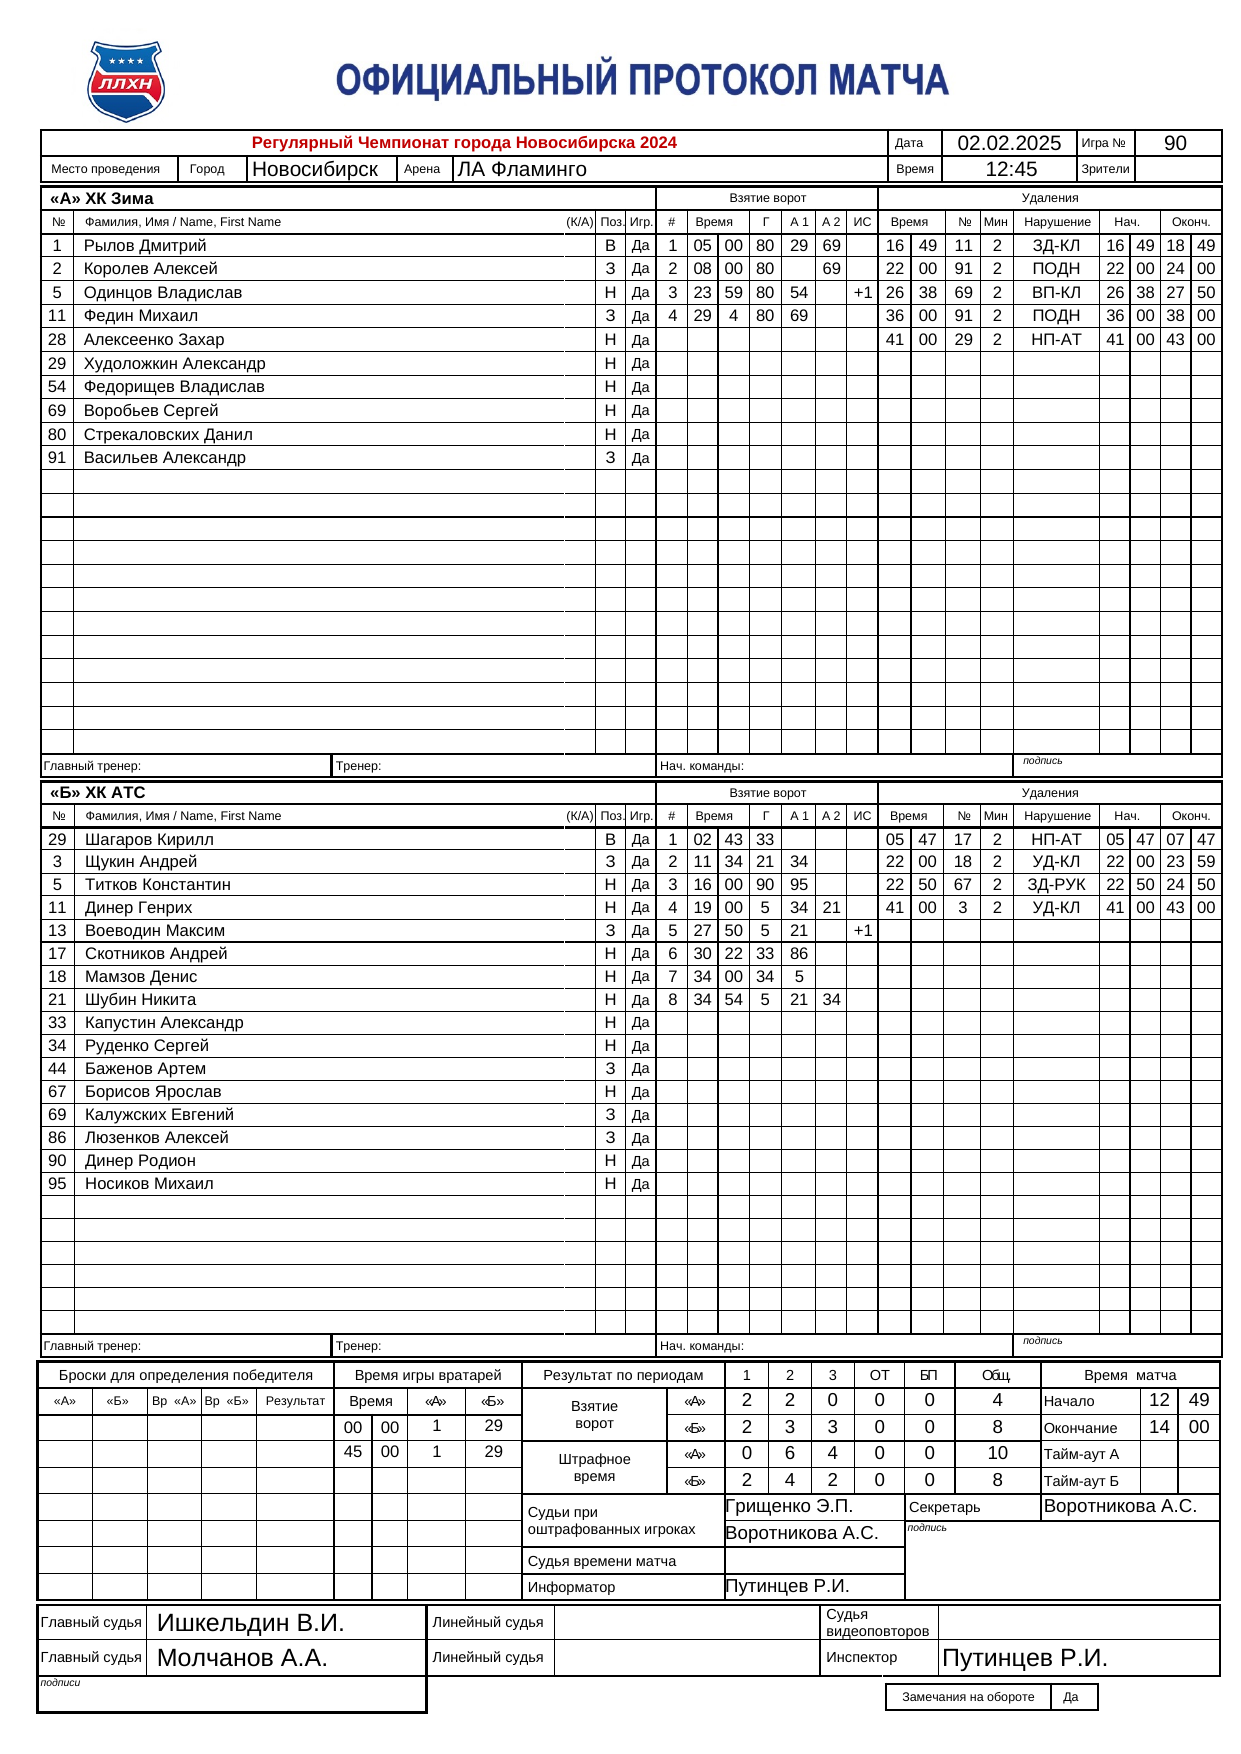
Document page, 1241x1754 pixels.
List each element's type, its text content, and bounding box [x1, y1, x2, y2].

table_cell [39, 1416, 92, 1440]
table_cell +1 [847, 281, 877, 303]
table_cell Главный судья [39, 1640, 146, 1675]
table_cell Борисов Ярослав [75, 1081, 564, 1103]
table_cell подпись [906, 1522, 1219, 1599]
table_cell [912, 1265, 943, 1287]
table_cell [74, 470, 564, 493]
table_cell [373, 1468, 407, 1493]
table_cell [1131, 1311, 1160, 1333]
table_header Да [1052, 1685, 1097, 1709]
table_cell 18 [1161, 235, 1190, 256]
table_cell [816, 707, 846, 729]
table_cell [719, 1012, 749, 1033]
table_cell [847, 896, 877, 918]
table_cell 16 [688, 874, 717, 895]
table_cell [719, 1150, 749, 1172]
table_header Общ. [956, 1363, 1040, 1387]
table_cell [847, 1219, 877, 1241]
table_cell [257, 1547, 333, 1573]
table_cell [816, 518, 846, 540]
table_cell ВП-КЛ [1014, 281, 1099, 303]
table_cell [42, 636, 73, 658]
table_cell [847, 730, 877, 753]
table_cell [750, 328, 781, 351]
table_cell 26 [1100, 281, 1129, 303]
table_cell [946, 636, 980, 658]
table_cell [816, 1196, 846, 1218]
table_cell Линейный судья [428, 1640, 554, 1675]
table_cell [782, 612, 815, 634]
table_cell [981, 1196, 1013, 1218]
table_cell Г [750, 211, 781, 233]
table_cell [879, 494, 910, 516]
table_cell [847, 494, 877, 516]
table_cell [1192, 1219, 1221, 1241]
table_cell Н [596, 423, 625, 445]
table_cell [1161, 943, 1190, 964]
table_cell Арена [398, 157, 452, 181]
table_cell [750, 470, 781, 493]
table_cell [42, 1196, 74, 1218]
table_cell 5 [750, 989, 781, 1011]
table_cell [1192, 707, 1221, 729]
table_cell [750, 1242, 781, 1264]
table_cell [596, 1242, 625, 1264]
table_cell 00 [719, 896, 749, 918]
table_cell 34 [782, 850, 815, 872]
table_cell 7 [657, 966, 687, 987]
table_cell [981, 399, 1013, 422]
table_cell [750, 1104, 781, 1126]
table_cell [1131, 565, 1160, 587]
table_cell [847, 235, 877, 256]
table_cell [565, 896, 595, 918]
table_cell [1192, 376, 1221, 398]
table_cell [750, 1288, 781, 1310]
table_cell [782, 494, 815, 516]
table_cell 50 [1192, 281, 1221, 303]
table_cell [879, 1288, 910, 1310]
table_cell Шубин Никита [75, 989, 564, 1011]
table_cell [719, 1127, 749, 1149]
table_cell [657, 494, 687, 516]
table_cell 29 [946, 328, 980, 351]
table_cell [816, 1265, 846, 1287]
table_cell [565, 683, 595, 706]
table_cell [782, 399, 815, 422]
table_cell Да [626, 281, 655, 303]
table_cell [847, 1035, 877, 1057]
table_cell [847, 446, 877, 469]
table_cell [688, 399, 717, 422]
table_cell Н [596, 281, 625, 303]
table_header 1 [726, 1363, 768, 1387]
table_cell [1014, 1127, 1099, 1149]
table_cell [565, 659, 595, 682]
table_cell Да [626, 423, 655, 445]
table_cell [879, 376, 910, 398]
table_cell [944, 989, 980, 1011]
table_cell 11 [946, 235, 980, 256]
table_cell 95 [782, 874, 815, 895]
table_cell [408, 1574, 465, 1599]
table_cell З [596, 1058, 625, 1079]
table_cell [1161, 989, 1190, 1011]
table_cell [1192, 943, 1221, 964]
table_cell 80 [750, 257, 781, 280]
table_cell Воротникова А.С. [1042, 1495, 1219, 1520]
table_cell [782, 1265, 815, 1287]
table_cell 54 [42, 376, 73, 398]
table_cell [657, 1058, 687, 1079]
table_cell [1192, 1265, 1221, 1287]
table_cell [944, 1196, 980, 1218]
table_cell [1100, 1265, 1129, 1287]
table_cell 43 [719, 829, 749, 849]
table_cell [981, 423, 1013, 445]
table_cell [847, 1127, 877, 1149]
table_cell [596, 470, 625, 493]
table_cell [750, 1173, 781, 1195]
table_cell Да [626, 943, 655, 964]
table_cell 47 [912, 829, 943, 849]
table_cell [816, 1288, 846, 1310]
table_cell 54 [719, 989, 749, 1011]
table_cell [912, 1150, 943, 1172]
table_cell [335, 1521, 371, 1546]
table_cell [1014, 636, 1099, 658]
table_cell [981, 1104, 1013, 1126]
table_cell [816, 636, 846, 658]
table_cell [657, 1173, 687, 1195]
table_cell [750, 423, 781, 445]
table_cell [1100, 989, 1129, 1011]
table_cell [565, 1265, 595, 1287]
table_cell 69 [42, 399, 73, 422]
table_cell [946, 446, 980, 469]
table_cell [39, 1547, 92, 1573]
table_cell [981, 1150, 1013, 1172]
table_cell [596, 494, 625, 516]
table_cell 00 [373, 1441, 407, 1467]
table_cell 50 [1192, 874, 1221, 895]
table_cell [981, 636, 1013, 658]
table_cell 21 [782, 920, 815, 941]
table_cell 49 [1179, 1389, 1219, 1413]
table_cell «А» [39, 1389, 92, 1413]
table_cell ПОДН [1014, 305, 1099, 327]
table_cell [1161, 1127, 1190, 1149]
table_cell 00 [1131, 305, 1160, 327]
table_cell [981, 989, 1013, 1011]
table_cell [847, 1173, 877, 1195]
table_cell 4 [956, 1389, 1040, 1413]
table_cell [912, 1035, 943, 1057]
table_cell 18 [42, 966, 74, 987]
table_cell [879, 943, 910, 964]
table_cell [335, 1574, 371, 1599]
table_cell 69 [816, 257, 846, 280]
table_cell 2 [981, 328, 1013, 351]
table_cell [879, 1196, 910, 1218]
table_header Регулярный Чемпионат города Новосибирска 2024 [42, 131, 887, 155]
table_cell [1131, 423, 1160, 445]
table_cell «Б» [668, 1415, 724, 1440]
table_cell Динер Генрих [75, 896, 564, 918]
table_cell [912, 1173, 943, 1195]
table_cell [1192, 659, 1221, 682]
table_cell Одинцов Владислав [74, 281, 564, 303]
table_cell 00 [373, 1416, 407, 1440]
table_cell 2 [981, 305, 1013, 327]
table_cell [688, 1081, 717, 1103]
table_cell Да [626, 1058, 655, 1079]
table_cell [946, 541, 980, 564]
table_cell [596, 1288, 625, 1310]
table_cell [688, 423, 717, 445]
table_cell [719, 328, 749, 351]
table_cell 8 [956, 1415, 1040, 1440]
table_cell [1100, 730, 1129, 753]
table_cell [944, 1150, 980, 1172]
table_cell 34 [42, 1035, 74, 1057]
table_cell [1014, 446, 1099, 469]
table_cell [626, 659, 655, 682]
table_cell [981, 920, 1013, 941]
table_cell [879, 352, 910, 374]
table_cell [719, 1081, 749, 1103]
table_cell Путинцев Р.И. [939, 1640, 1219, 1675]
table_cell 5 [42, 281, 73, 303]
table_cell [981, 1035, 1013, 1057]
table_cell [93, 1547, 147, 1573]
table_cell 00 [1192, 896, 1221, 918]
table_cell [847, 565, 877, 587]
table_cell Молчанов А.А. [147, 1640, 425, 1675]
table_cell 59 [1192, 850, 1221, 872]
table_cell 3 [42, 850, 74, 872]
table_cell 29 [466, 1441, 521, 1467]
table_cell [782, 1242, 815, 1264]
table_cell [596, 1196, 625, 1218]
table_cell 23 [688, 281, 717, 303]
table_cell [74, 565, 564, 587]
table_cell [565, 1012, 595, 1033]
table_cell [657, 659, 687, 682]
table_cell «А» [668, 1389, 724, 1413]
table_cell [1100, 1012, 1129, 1033]
table_cell [466, 1521, 521, 1546]
table_cell [879, 920, 910, 941]
table_cell [596, 565, 625, 587]
table_cell [42, 470, 73, 493]
table_cell [816, 1127, 846, 1149]
table_cell [912, 1127, 943, 1149]
table_cell [688, 1127, 717, 1149]
table_cell НП-АТ [1014, 328, 1099, 351]
table_cell [555, 1606, 819, 1639]
table_cell [1014, 1265, 1099, 1287]
table_cell (К/А) [565, 805, 595, 826]
table_cell [42, 541, 73, 564]
table_cell [1014, 399, 1099, 422]
table_cell [565, 352, 595, 374]
table_cell [912, 683, 945, 706]
table_cell Да [626, 328, 655, 351]
table_cell [1131, 1127, 1160, 1149]
table_cell [1014, 1196, 1099, 1218]
table_cell [847, 683, 877, 706]
table_cell [1141, 1468, 1177, 1493]
table_cell [912, 1242, 943, 1264]
table_cell 3 [812, 1415, 854, 1440]
table_cell [879, 966, 910, 987]
table_cell [816, 874, 846, 895]
table_cell [981, 541, 1013, 564]
table_cell [847, 376, 877, 398]
table_cell [335, 1494, 371, 1520]
table_cell [750, 518, 781, 540]
table_cell Капустин Александр [75, 1012, 564, 1033]
table_cell [879, 423, 910, 445]
table_cell Грищенко Э.П. [726, 1495, 904, 1520]
table_cell [1014, 376, 1099, 398]
table_cell В [596, 829, 625, 849]
table_header Броски для определения победителя [39, 1363, 333, 1387]
table_cell [565, 1196, 595, 1218]
table_cell 3 [769, 1415, 811, 1440]
table_cell [847, 1265, 877, 1287]
table_cell Титков Константин [75, 874, 564, 895]
table_cell [719, 1288, 749, 1310]
table_cell Да [626, 896, 655, 918]
table_cell 1 [408, 1416, 465, 1440]
table_cell [1161, 1104, 1190, 1126]
table_cell [335, 1468, 371, 1493]
table_cell [42, 565, 73, 587]
table_cell 5 [750, 896, 781, 918]
table_cell [42, 1242, 74, 1264]
table_cell 12 [1141, 1389, 1177, 1413]
table_cell [912, 588, 945, 611]
table_cell 80 [42, 423, 73, 445]
table_cell [1141, 1441, 1177, 1467]
table_cell Васильев Александр [74, 446, 564, 469]
table_cell [912, 989, 943, 1011]
table_cell Да [626, 874, 655, 895]
table_cell [373, 1547, 407, 1573]
table_cell [1131, 1035, 1160, 1057]
table_cell [1161, 1265, 1190, 1287]
table_cell [202, 1494, 256, 1520]
table_cell [1014, 966, 1099, 987]
table_cell 41 [879, 896, 910, 918]
table_cell [74, 494, 564, 516]
table_cell [202, 1416, 256, 1440]
table_cell [719, 565, 749, 587]
table_cell [42, 588, 73, 611]
table_cell [565, 1081, 595, 1103]
table_cell [626, 1242, 655, 1264]
table_cell [847, 1012, 877, 1033]
table_cell [981, 966, 1013, 987]
table_cell Путинцев Р.И. [726, 1575, 904, 1599]
table_cell 6 [657, 943, 687, 964]
table_cell [750, 352, 781, 374]
table_cell [1161, 730, 1190, 753]
table_cell [981, 659, 1013, 682]
table_cell «Б» [93, 1389, 147, 1413]
table_cell [879, 1311, 910, 1333]
table_cell Вр «А» [148, 1389, 201, 1413]
table_header Замечания на обороте [887, 1685, 1050, 1709]
table_cell [1131, 446, 1160, 469]
table_cell [1100, 541, 1129, 564]
table_cell [847, 966, 877, 987]
table_cell [981, 1219, 1013, 1241]
table_cell [847, 1311, 877, 1333]
table_cell [688, 1104, 717, 1126]
table_cell 45 [335, 1441, 371, 1467]
table_cell [981, 565, 1013, 587]
table_cell [657, 1288, 687, 1310]
table_cell [912, 423, 945, 445]
table_cell [1192, 588, 1221, 611]
table_cell [912, 966, 943, 987]
table_cell [1161, 707, 1190, 729]
table_cell [944, 1288, 980, 1310]
table_cell 00 [1131, 850, 1160, 872]
table_cell [1100, 1058, 1129, 1079]
table_cell [750, 636, 781, 658]
table_cell [688, 1035, 717, 1057]
table_cell Мин [981, 211, 1013, 233]
table_cell [1161, 446, 1190, 469]
table_cell [202, 1468, 256, 1493]
table_cell [719, 446, 749, 469]
table_cell [596, 730, 625, 753]
table_cell [688, 446, 717, 469]
table_cell [1014, 541, 1099, 564]
table_cell 80 [750, 235, 781, 256]
table_cell 41 [879, 328, 910, 351]
table_cell [1161, 470, 1190, 493]
table_cell Федин Михаил [74, 305, 564, 327]
table_cell Новосибирск [248, 157, 396, 181]
table_cell [944, 1173, 980, 1195]
table_cell [1100, 1311, 1129, 1333]
table_cell [596, 1311, 625, 1333]
table_cell [981, 730, 1013, 753]
table_cell [847, 423, 877, 445]
table_cell Да [626, 1081, 655, 1103]
table_cell [782, 707, 815, 729]
table_cell [1131, 588, 1160, 611]
table_cell [596, 588, 625, 611]
table_cell [782, 636, 815, 658]
table_cell [565, 989, 595, 1011]
table_cell [1161, 1311, 1190, 1333]
table_cell [39, 1574, 92, 1599]
table_cell 00 [912, 896, 943, 918]
table_cell [74, 518, 564, 540]
table_cell [657, 1265, 687, 1287]
table_cell Н [596, 1012, 625, 1033]
table_cell [626, 494, 655, 516]
table_cell [1100, 612, 1129, 634]
table_cell [565, 1219, 595, 1241]
table_cell [816, 966, 846, 987]
table_cell 00 [912, 257, 945, 280]
table_cell [981, 588, 1013, 611]
table_cell [1014, 1219, 1099, 1241]
table_cell [719, 588, 749, 611]
table_cell [657, 683, 687, 706]
table_cell 00 [1192, 328, 1221, 351]
table_cell [912, 565, 945, 587]
table_cell [847, 1288, 877, 1310]
table_cell [373, 1521, 407, 1546]
table_cell [688, 352, 717, 374]
table_cell [719, 376, 749, 398]
table_cell [1161, 1242, 1190, 1264]
table_cell [688, 1219, 717, 1241]
table_cell [847, 541, 877, 564]
table_cell [42, 1288, 74, 1310]
table_cell [879, 1219, 910, 1241]
table_cell [816, 494, 846, 516]
table_cell [847, 1150, 877, 1172]
table_cell [1161, 1173, 1190, 1195]
table_cell [688, 376, 717, 398]
table_cell [335, 1547, 371, 1573]
table_cell [912, 920, 943, 941]
table_cell [981, 1265, 1013, 1287]
table_cell [565, 281, 595, 303]
table_cell 0 [855, 1442, 904, 1467]
table_cell [1014, 1058, 1099, 1079]
table_cell [912, 1311, 943, 1333]
table_cell Время [889, 157, 941, 181]
table_cell [782, 1104, 815, 1126]
table_cell 2 [981, 874, 1013, 895]
table_cell [688, 730, 717, 753]
table_cell [657, 376, 687, 398]
table_cell [912, 1012, 943, 1033]
table_cell 22 [879, 874, 910, 895]
table_cell 29 [782, 235, 815, 256]
table_cell [1161, 659, 1190, 682]
table_cell 6 [769, 1442, 811, 1467]
table_cell [74, 707, 564, 729]
table_cell [1161, 1058, 1190, 1079]
table_header Результат по периодам [523, 1363, 724, 1387]
table_cell Время [688, 805, 749, 826]
table_cell [565, 1311, 595, 1333]
table_cell 33 [750, 829, 781, 849]
table_cell 05 [879, 829, 910, 849]
table_header 02.02.2025 [943, 131, 1076, 155]
table_cell [42, 683, 73, 706]
table_cell [1161, 541, 1190, 564]
table_cell А 1 [782, 211, 815, 233]
table_cell 08 [688, 257, 717, 280]
table_cell [912, 446, 945, 469]
table_cell [74, 636, 564, 658]
table_cell [816, 446, 846, 469]
table_cell [816, 1311, 846, 1333]
table_cell Взятие ворот [523, 1389, 666, 1440]
table_cell З [596, 305, 625, 327]
table_cell [1100, 1288, 1129, 1310]
table_cell [879, 588, 910, 611]
table_cell 49 [1131, 235, 1160, 256]
table_cell [565, 636, 595, 658]
table_cell Фамилия, Имя / Name, First Name [75, 805, 565, 826]
table_cell [1100, 518, 1129, 540]
table_cell [944, 1104, 980, 1126]
table_cell [1179, 1468, 1219, 1493]
table_cell [1131, 1081, 1160, 1103]
table_cell Судья видеоповторов [821, 1606, 938, 1639]
table_cell Н [596, 328, 625, 351]
table_cell [1161, 683, 1190, 706]
table_cell 0 [905, 1442, 954, 1467]
table_cell [1192, 1150, 1221, 1172]
table_cell 1 [408, 1441, 465, 1467]
table_cell [75, 1242, 564, 1264]
table_cell [719, 423, 749, 445]
table_cell 5 [657, 920, 687, 941]
table_cell [719, 1196, 749, 1218]
table_cell [408, 1547, 465, 1573]
table_cell [1014, 565, 1099, 587]
table_cell [688, 1012, 717, 1033]
table_cell [1161, 494, 1190, 516]
table_cell [847, 588, 877, 611]
table_cell 49 [1192, 235, 1221, 256]
table_cell 5 [782, 966, 815, 987]
table_cell [816, 730, 846, 753]
table_cell [946, 494, 980, 516]
table_cell [782, 1058, 815, 1079]
table_cell [74, 683, 564, 706]
table_cell [912, 352, 945, 374]
table_cell [596, 636, 625, 658]
table_cell 29 [688, 305, 717, 327]
table_cell [782, 1081, 815, 1103]
table_cell [42, 659, 73, 682]
table_cell [816, 1173, 846, 1195]
table_cell [1014, 683, 1099, 706]
table_cell [257, 1574, 333, 1599]
table_header 3 [812, 1363, 854, 1387]
table_cell 00 [719, 257, 749, 280]
table_cell [148, 1547, 201, 1573]
table_cell [816, 352, 846, 374]
table_cell [912, 1219, 943, 1241]
table_cell [1161, 1081, 1190, 1103]
table_cell 2 [981, 235, 1013, 256]
table_cell [816, 1081, 846, 1103]
table_cell [1014, 352, 1099, 374]
table_cell [847, 352, 877, 374]
table_cell [1131, 518, 1160, 540]
table_cell Скотников Андрей [75, 943, 564, 964]
table_cell Стрекаловских Данил [74, 423, 564, 445]
table_cell [626, 541, 655, 564]
table_cell 80 [750, 281, 781, 303]
table_cell Мин [981, 805, 1013, 826]
table_cell [719, 730, 749, 753]
table_cell [847, 1104, 877, 1126]
table_cell Шагаров Кирилл [75, 829, 564, 849]
table_cell [939, 1606, 1219, 1639]
table_cell [688, 1173, 717, 1195]
table_cell 50 [1131, 874, 1160, 895]
table_cell [912, 1058, 943, 1079]
table_cell [816, 612, 846, 634]
table_cell [1192, 1012, 1221, 1033]
table_cell [1192, 494, 1221, 516]
table_cell ИС [847, 211, 877, 233]
table_cell [565, 920, 595, 941]
table_cell [1100, 683, 1129, 706]
table_cell Носиков Михаил [75, 1173, 564, 1195]
table_cell [719, 659, 749, 682]
table_cell 69 [946, 281, 980, 303]
table_cell [782, 446, 815, 469]
table_cell [719, 352, 749, 374]
table_cell [782, 829, 815, 849]
table_cell [466, 1574, 521, 1599]
table_cell [1014, 1012, 1099, 1033]
table_cell [1131, 636, 1160, 658]
table_cell [688, 707, 717, 729]
table_cell [74, 659, 564, 682]
table_cell Да [626, 1012, 655, 1033]
table_cell [74, 588, 564, 611]
table_cell [816, 328, 846, 351]
table_cell [93, 1441, 147, 1467]
table_cell [879, 541, 910, 564]
table_cell 33 [750, 943, 781, 964]
table_cell [944, 1311, 980, 1333]
table_cell [596, 541, 625, 564]
table_cell [565, 328, 595, 351]
table_cell [657, 1196, 687, 1218]
table_cell «Б» [668, 1468, 724, 1493]
table_cell [1192, 1127, 1221, 1149]
table_cell [750, 1012, 781, 1033]
table_cell [750, 707, 781, 729]
table_cell [981, 1311, 1013, 1333]
table_cell [981, 1058, 1013, 1079]
table_cell [1131, 470, 1160, 493]
table_cell 11 [42, 305, 73, 327]
table_cell [946, 399, 980, 422]
table_cell [750, 1196, 781, 1218]
table_cell [847, 470, 877, 493]
table_cell [688, 612, 717, 634]
table_cell [1014, 518, 1099, 540]
table_cell [847, 1081, 877, 1103]
table_header «А» ХК Зима [42, 188, 655, 209]
table_cell [912, 1288, 943, 1310]
table_cell 27 [1161, 281, 1190, 303]
table_cell Секретарь [906, 1495, 1040, 1520]
table_cell [912, 470, 945, 493]
table_cell [626, 730, 655, 753]
table_cell Да [626, 399, 655, 422]
table_cell [879, 1104, 910, 1126]
table_cell [466, 1468, 521, 1493]
table_cell [816, 683, 846, 706]
table_cell [816, 1104, 846, 1126]
table_cell [657, 541, 687, 564]
table_cell [782, 376, 815, 398]
table_cell Да [626, 1035, 655, 1057]
table_cell [944, 1012, 980, 1033]
table_cell [879, 1035, 910, 1057]
table_cell [847, 989, 877, 1011]
table_cell [1131, 659, 1160, 682]
table_cell [565, 1127, 595, 1149]
table_cell 90 [42, 1150, 74, 1172]
table_cell [657, 1104, 687, 1126]
table_cell [373, 1494, 407, 1520]
table_cell [816, 470, 846, 493]
table_cell [74, 612, 564, 634]
table_cell 00 [912, 328, 945, 351]
table_cell [555, 1640, 819, 1675]
table_cell [408, 1468, 465, 1493]
table_cell [1131, 1265, 1160, 1287]
table_header ОТ [855, 1363, 904, 1387]
table_cell 13 [42, 920, 74, 941]
table_cell [1192, 1035, 1221, 1057]
table_cell [750, 730, 781, 753]
table_cell [1179, 1441, 1219, 1467]
table_cell 00 [719, 235, 749, 256]
table_cell [1014, 1104, 1099, 1126]
table_cell [1161, 423, 1190, 445]
table_cell [750, 1219, 781, 1241]
table_cell [565, 470, 595, 493]
table_header Удаления [879, 188, 1221, 209]
table_cell [1161, 518, 1190, 540]
table_cell [816, 829, 846, 849]
table_cell 0 [855, 1389, 904, 1413]
table_cell [1014, 494, 1099, 516]
table_cell [75, 1196, 564, 1218]
table_cell 16 [879, 235, 910, 256]
table_header Время матча [1042, 1363, 1219, 1387]
table_cell 41 [1100, 328, 1129, 351]
table_cell [565, 829, 595, 849]
table_cell [1099, 1682, 1220, 1711]
table_cell [782, 257, 815, 280]
table_cell [782, 565, 815, 587]
table_cell [912, 399, 945, 422]
table_cell 47 [1131, 829, 1160, 849]
table_cell [816, 1219, 846, 1241]
table_cell 0 [855, 1468, 904, 1493]
table_cell [626, 636, 655, 658]
table_cell Да [626, 989, 655, 1011]
table_cell 05 [688, 235, 717, 256]
table_cell [42, 730, 73, 753]
table_cell 34 [782, 896, 815, 918]
table_cell [912, 659, 945, 682]
table_cell [565, 1173, 595, 1195]
table_cell 8 [956, 1468, 1040, 1493]
table_cell Да [626, 1173, 655, 1195]
table_cell [657, 470, 687, 493]
table_cell 1 [657, 829, 687, 849]
table_cell [1192, 399, 1221, 422]
table_cell [750, 1081, 781, 1103]
table_cell Нач. [1100, 211, 1160, 233]
table_cell [816, 1058, 846, 1079]
table_cell [1131, 376, 1160, 398]
table_cell [879, 636, 910, 658]
table_cell [981, 470, 1013, 493]
table_cell [883, 1677, 1220, 1681]
table_cell [879, 1265, 910, 1287]
table_cell 07 [1161, 829, 1190, 849]
table_cell 00 [1179, 1415, 1219, 1440]
table_cell [75, 1219, 564, 1241]
table_cell [373, 1574, 407, 1599]
table_cell [981, 518, 1013, 540]
table_cell [1014, 1035, 1099, 1057]
table_cell [981, 1242, 1013, 1264]
table_cell [782, 1150, 815, 1172]
table_cell 2 [726, 1415, 768, 1440]
table_cell [565, 1288, 595, 1310]
table_cell 2 [981, 281, 1013, 303]
table_cell [719, 470, 749, 493]
table_cell [596, 659, 625, 682]
table_cell 0 [905, 1415, 954, 1440]
table_cell 4 [769, 1468, 811, 1493]
table_header Взятие ворот [657, 188, 877, 209]
table_cell Инспектор [821, 1640, 938, 1675]
table_cell [1161, 920, 1190, 941]
table_cell [657, 446, 687, 469]
table_cell [816, 423, 846, 445]
table_cell [688, 1242, 717, 1264]
table_cell Н [596, 896, 625, 918]
table_cell [1161, 376, 1190, 398]
table_cell 21 [750, 850, 781, 872]
table_cell [750, 1150, 781, 1172]
table_cell 34 [816, 989, 846, 1011]
table_cell Алексеенко Захар [74, 328, 564, 351]
table_cell [657, 730, 687, 753]
table_cell Нарушение [1014, 211, 1099, 233]
table_cell 21 [816, 896, 846, 918]
table_cell [1161, 352, 1190, 374]
table_cell [719, 1311, 749, 1333]
table_cell [912, 1104, 943, 1126]
table_cell [1131, 399, 1160, 422]
table_cell [981, 1012, 1013, 1033]
table_cell Н [596, 1081, 625, 1103]
table_cell [946, 470, 980, 493]
table_cell З [596, 850, 625, 872]
table_cell 29 [466, 1416, 521, 1440]
table_cell [1014, 470, 1099, 493]
table_cell 22 [1100, 850, 1129, 872]
table_cell Время [879, 805, 943, 826]
table_cell [981, 683, 1013, 706]
table_cell [847, 328, 877, 351]
table_cell Да [626, 829, 655, 849]
table_cell [782, 1127, 815, 1149]
table_header «Б» ХК АТС [42, 783, 655, 803]
table_cell (К/А) [565, 211, 595, 233]
table_cell [657, 328, 687, 351]
table_cell [1161, 565, 1190, 587]
table_cell [1192, 1196, 1221, 1218]
table_cell 95 [42, 1173, 74, 1195]
table_cell 28 [42, 328, 73, 351]
table_cell [981, 376, 1013, 398]
table_cell 36 [1100, 305, 1129, 327]
table_cell [626, 1219, 655, 1241]
table_cell 21 [42, 989, 74, 1011]
table_cell [816, 850, 846, 872]
table_cell 00 [335, 1416, 371, 1440]
table_cell 22 [879, 257, 910, 280]
table_cell [879, 1081, 910, 1103]
table_cell [719, 518, 749, 540]
table_cell [750, 1035, 781, 1057]
table_cell 22 [719, 943, 749, 964]
table_cell [657, 707, 687, 729]
table_cell [719, 399, 749, 422]
table_cell Тайм-аут Б [1042, 1468, 1140, 1493]
table_cell [93, 1494, 147, 1520]
table_cell [1100, 1127, 1129, 1149]
table_cell Время [879, 211, 945, 233]
table_cell 34 [750, 966, 781, 987]
table_cell Худоложкин Александр [74, 352, 564, 374]
table_cell [750, 376, 781, 398]
table_cell 24 [1161, 257, 1190, 280]
table_cell [1100, 470, 1129, 493]
table_cell 67 [42, 1081, 74, 1103]
table_cell [944, 920, 980, 941]
table_cell [879, 565, 910, 587]
table_cell [1131, 683, 1160, 706]
table_cell [750, 565, 781, 587]
table_cell Штрафное время [523, 1442, 666, 1493]
table_cell 22 [879, 850, 910, 872]
table_cell 14 [1141, 1415, 1177, 1440]
table_cell [1131, 989, 1160, 1011]
table_cell [657, 1012, 687, 1033]
table_cell [1014, 423, 1099, 445]
table_cell 5 [750, 920, 781, 941]
table_cell [782, 1173, 815, 1195]
table_cell [596, 707, 625, 729]
table_cell [847, 636, 877, 658]
table_cell Судья времени матча [523, 1548, 724, 1573]
table_cell [946, 352, 980, 374]
table_cell [1161, 612, 1190, 634]
table_cell [847, 257, 877, 280]
table_cell 34 [688, 966, 717, 987]
table_cell Воробьев Сергей [74, 399, 564, 422]
table_cell [565, 588, 595, 611]
table_cell Главный судья [39, 1606, 146, 1639]
table_cell 2 [981, 829, 1013, 849]
table_cell [1100, 1150, 1129, 1172]
table_cell [1136, 157, 1221, 181]
table_cell 05 [1100, 829, 1129, 849]
table_cell 67 [944, 874, 980, 895]
table_cell 43 [1161, 896, 1190, 918]
table_cell 00 [1131, 896, 1160, 918]
table_cell [879, 659, 910, 682]
table_cell [75, 1311, 564, 1333]
table_cell [1131, 943, 1160, 964]
table_cell 3 [657, 874, 687, 895]
table_cell 27 [688, 920, 717, 941]
table_cell ЗД-РУК [1014, 874, 1099, 895]
table_cell [1100, 588, 1129, 611]
table_cell Нарушение [1014, 805, 1099, 826]
table_cell [847, 850, 877, 872]
table_cell [42, 518, 73, 540]
table_cell [1192, 1173, 1221, 1195]
table_cell [879, 1173, 910, 1195]
table_cell [879, 1150, 910, 1172]
table_cell [782, 1035, 815, 1057]
table_cell [596, 612, 625, 634]
table_cell [750, 446, 781, 469]
table_cell Оконч. [1161, 805, 1221, 826]
table_cell 91 [42, 446, 73, 469]
table_cell Да [626, 850, 655, 872]
table_cell Н [596, 1035, 625, 1057]
table_cell [719, 1219, 749, 1241]
table_cell [1192, 636, 1221, 658]
table_cell [816, 943, 846, 964]
table_cell [596, 683, 625, 706]
table_cell [1014, 588, 1099, 611]
table_cell Главный тренер: [42, 755, 330, 776]
table_cell 2 [657, 850, 687, 872]
table_cell [626, 707, 655, 729]
table_cell [1100, 352, 1129, 374]
table_cell Оконч. [1161, 211, 1221, 233]
table_cell [1131, 730, 1160, 753]
table_cell Тренер: [333, 1335, 655, 1356]
table_cell [946, 730, 980, 753]
table_cell [688, 1288, 717, 1310]
table_cell [1161, 636, 1190, 658]
table_cell [981, 1081, 1013, 1103]
table_cell 2 [657, 257, 687, 280]
table_cell [93, 1416, 147, 1440]
table_cell 21 [782, 989, 815, 1011]
table_cell [782, 518, 815, 540]
table_cell Воротникова А.С. [726, 1521, 904, 1546]
table_cell [1131, 352, 1160, 374]
table_cell [257, 1521, 333, 1546]
table_cell [750, 1127, 781, 1149]
table_cell ПОДН [1014, 257, 1099, 280]
table_cell [42, 1219, 74, 1241]
table_cell [719, 1242, 749, 1264]
table_cell [626, 1196, 655, 1218]
table_cell 0 [812, 1389, 854, 1413]
table_cell [782, 352, 815, 374]
table_cell 17 [42, 943, 74, 964]
table_cell Руденко Сергей [75, 1035, 564, 1057]
table_cell [944, 1081, 980, 1103]
table_cell [688, 518, 717, 540]
table_cell З [596, 1104, 625, 1126]
table_cell Игр. [626, 211, 655, 233]
table_cell [719, 1035, 749, 1057]
table_cell [879, 989, 910, 1011]
table_cell [1100, 1219, 1129, 1241]
table_cell Фамилия, Имя / Name, First Name [74, 211, 565, 233]
table_cell [879, 730, 910, 753]
table_cell [912, 541, 945, 564]
table_cell [565, 1104, 595, 1126]
table_cell [1131, 707, 1160, 729]
table_cell 2 [812, 1468, 854, 1493]
table_cell [688, 683, 717, 706]
table_cell Да [626, 376, 655, 398]
table_cell [565, 707, 595, 729]
table_cell [42, 1265, 74, 1287]
table_cell Линейный судья [428, 1606, 554, 1639]
table_cell [946, 376, 980, 398]
table_cell [944, 1265, 980, 1287]
table_cell 47 [1192, 829, 1221, 849]
table_cell Информатор [523, 1575, 724, 1599]
table_cell [879, 1127, 910, 1149]
table_cell 54 [782, 281, 815, 303]
table_cell 4 [657, 896, 687, 918]
table_cell Люзенков Алексей [75, 1127, 564, 1149]
table_cell [1161, 399, 1190, 422]
table_cell [657, 1035, 687, 1057]
table_cell [847, 707, 877, 729]
table_cell [1192, 470, 1221, 493]
table_cell Г [750, 805, 781, 826]
table_cell 29 [42, 352, 73, 374]
table_cell [944, 1219, 980, 1241]
table_cell Калужских Евгений [75, 1104, 564, 1126]
table_cell А 2 [816, 211, 846, 233]
table_cell 50 [719, 920, 749, 941]
table_cell [565, 1242, 595, 1264]
table_cell 50 [912, 874, 943, 895]
table_cell [847, 399, 877, 422]
table_cell [626, 1265, 655, 1287]
table_cell Тренер: [333, 755, 655, 776]
table_header Взятие ворот [657, 783, 877, 803]
table_cell [202, 1521, 256, 1546]
table_cell [847, 612, 877, 634]
table_cell [565, 446, 595, 469]
table_cell [879, 446, 910, 469]
table_cell [42, 612, 73, 634]
table_header Дата [889, 131, 941, 155]
table_cell [1192, 565, 1221, 587]
table_cell [565, 612, 595, 634]
table_cell 2 [42, 257, 73, 280]
table_cell [1192, 730, 1221, 753]
table_cell [879, 518, 910, 540]
table_cell [719, 1265, 749, 1287]
table_cell [1192, 989, 1221, 1011]
table_cell Город [179, 157, 246, 181]
table_cell [750, 541, 781, 564]
table_cell [1014, 1242, 1099, 1264]
table_cell Нач. команды: [657, 755, 1012, 776]
table_cell [148, 1468, 201, 1493]
table_cell [1192, 1081, 1221, 1103]
table_cell [879, 1242, 910, 1264]
table_cell [257, 1441, 333, 1467]
table_cell [148, 1521, 201, 1546]
table_cell 2 [981, 850, 1013, 872]
table_cell [1192, 1288, 1221, 1310]
table_cell # [657, 211, 687, 233]
table_cell [1161, 1012, 1190, 1033]
table_cell Вр «Б» [202, 1389, 256, 1413]
table_cell Ишкельдин В.И. [147, 1606, 425, 1639]
table_cell [688, 1150, 717, 1172]
table_cell 18 [944, 850, 980, 872]
table_cell 11 [688, 850, 717, 872]
table_cell [782, 588, 815, 611]
table_cell [981, 1127, 1013, 1149]
table_cell Н [596, 1173, 625, 1195]
table_cell 00 [719, 966, 749, 987]
table_cell 12:45 [943, 157, 1076, 181]
table_cell [847, 943, 877, 964]
table_cell [879, 683, 910, 706]
table_cell [1100, 1196, 1129, 1218]
table_cell [1192, 518, 1221, 540]
table_cell «Б » [466, 1389, 521, 1413]
table_cell [879, 612, 910, 634]
table_cell [946, 659, 980, 682]
table_cell [847, 659, 877, 682]
table_cell [1161, 1035, 1190, 1057]
table_cell Время [688, 211, 749, 233]
table_cell 34 [719, 850, 749, 872]
table_cell [1192, 1242, 1221, 1264]
table_cell [688, 541, 717, 564]
table_cell [39, 1468, 92, 1493]
table_cell Зрители [1078, 157, 1134, 181]
table_cell [847, 1058, 877, 1079]
table_cell [148, 1494, 201, 1520]
table_cell +1 [847, 920, 877, 941]
table_cell [626, 518, 655, 540]
table_cell [719, 494, 749, 516]
table_cell 1 [42, 235, 73, 256]
table_cell [1131, 494, 1160, 516]
table_cell Судьи при оштрафованных игроках [523, 1495, 724, 1546]
table_cell [944, 1242, 980, 1264]
table_cell Поз. [596, 211, 625, 233]
table_cell [1161, 1196, 1190, 1218]
table_cell [657, 1219, 687, 1241]
table_cell [1100, 1035, 1129, 1057]
table_cell [1131, 541, 1160, 564]
table_cell [657, 1150, 687, 1172]
table_cell 2 [981, 257, 1013, 280]
table_cell [782, 470, 815, 493]
table_cell [816, 1150, 846, 1172]
table_cell [719, 541, 749, 564]
table_cell [1100, 1242, 1129, 1264]
table_cell [42, 494, 73, 516]
table_cell 91 [946, 257, 980, 280]
table_cell [1100, 1104, 1129, 1126]
table_cell № [42, 805, 74, 826]
table_cell [1100, 376, 1129, 398]
table_cell 00 [1192, 305, 1221, 327]
table_cell «А» [668, 1442, 724, 1467]
table_cell [816, 1035, 846, 1057]
table_cell [257, 1416, 333, 1440]
table_cell [750, 1265, 781, 1287]
table_cell 17 [944, 829, 980, 849]
table_cell [565, 494, 595, 516]
table_cell [1192, 1058, 1221, 1079]
table_cell [981, 1173, 1013, 1195]
table_cell Рылов Дмитрий [74, 235, 564, 256]
table_cell [944, 1127, 980, 1149]
picture [5, 28, 1179, 129]
table_cell 00 [1131, 328, 1160, 351]
table_cell [816, 588, 846, 611]
table_cell [688, 1311, 717, 1333]
table_cell [1131, 1219, 1160, 1241]
table_cell 80 [750, 305, 781, 327]
table_cell 1 [657, 235, 687, 256]
table_cell [1192, 1311, 1221, 1333]
table_cell [39, 1494, 92, 1520]
table_cell [847, 1196, 877, 1218]
table_cell [782, 683, 815, 706]
table_cell [1131, 1058, 1160, 1079]
table_cell [565, 1058, 595, 1079]
table_cell [750, 659, 781, 682]
table_cell [946, 518, 980, 540]
table_cell Нач. [1100, 805, 1160, 826]
table_cell 22 [1100, 257, 1129, 280]
table_cell Да [626, 966, 655, 987]
table_cell [688, 328, 717, 351]
table_cell [816, 659, 846, 682]
table_cell [466, 1494, 521, 1520]
table_cell [74, 541, 564, 564]
table_cell ЛА Фламинго [454, 157, 887, 181]
table_cell 10 [956, 1442, 1040, 1467]
table_cell [688, 1058, 717, 1079]
table_cell № [42, 211, 73, 233]
table_cell «А» [408, 1389, 465, 1413]
table_cell 00 [912, 305, 945, 327]
table_cell № [944, 805, 980, 826]
table_cell Да [626, 352, 655, 374]
table_cell [1161, 966, 1190, 987]
table_cell [626, 565, 655, 587]
table_cell [565, 874, 595, 895]
table_cell [202, 1574, 256, 1599]
table_cell [750, 588, 781, 611]
table_cell [42, 1311, 74, 1333]
table_cell В [596, 235, 625, 256]
table_cell 69 [816, 235, 846, 256]
table_cell [1131, 1196, 1160, 1218]
table_cell [148, 1441, 201, 1467]
table_cell [750, 612, 781, 634]
table_cell [596, 1265, 625, 1287]
table_cell Н [596, 966, 625, 987]
table_cell Результат [257, 1389, 333, 1413]
table_cell [1014, 989, 1099, 1011]
table_cell [688, 1196, 717, 1218]
table_cell 2 [726, 1468, 768, 1493]
table_cell [148, 1416, 201, 1440]
table_cell [782, 1219, 815, 1241]
table_cell Воеводин Максим [75, 920, 564, 941]
table_cell [257, 1494, 333, 1520]
table_cell [782, 1311, 815, 1333]
table_cell подпись [1014, 755, 1221, 776]
table_cell [782, 730, 815, 753]
table_cell [75, 1288, 564, 1310]
table_cell [657, 588, 687, 611]
table_cell [879, 707, 910, 729]
table_cell [74, 730, 564, 753]
table_cell [657, 612, 687, 634]
table_cell З [596, 257, 625, 280]
table_cell [39, 1441, 92, 1467]
table_cell [657, 1081, 687, 1103]
table_cell 02 [688, 829, 717, 849]
table_cell [1014, 1311, 1099, 1333]
table_header БП [905, 1363, 954, 1387]
table_cell 00 [1192, 257, 1221, 280]
table_cell Баженов Артем [75, 1058, 564, 1079]
table_cell З [596, 920, 625, 941]
table_cell Окончание [1042, 1415, 1140, 1440]
table_cell [879, 1058, 910, 1079]
table_cell [946, 707, 980, 729]
table_cell [1100, 966, 1129, 987]
table_cell 0 [855, 1415, 904, 1440]
table_cell [816, 920, 846, 941]
table_cell [719, 1058, 749, 1079]
table_cell [944, 1035, 980, 1057]
table_cell Н [596, 1150, 625, 1172]
table_cell [879, 399, 910, 422]
table_cell А 1 [782, 805, 815, 826]
table_cell [1192, 423, 1221, 445]
table_cell 90 [750, 874, 781, 895]
table_cell Динер Родион [75, 1150, 564, 1172]
table_cell 0 [726, 1442, 768, 1467]
table_cell [466, 1547, 521, 1573]
table_cell [847, 1242, 877, 1264]
table_cell Федорищев Владислав [74, 376, 564, 398]
table_cell 30 [688, 943, 717, 964]
table_cell 43 [1161, 328, 1190, 351]
table_cell Тайм-аут А [1042, 1441, 1140, 1467]
table_cell 33 [42, 1012, 74, 1033]
table_cell [75, 1265, 564, 1287]
table_cell [946, 588, 980, 611]
table_cell [879, 470, 910, 493]
table_cell Да [626, 1150, 655, 1172]
table_cell Н [596, 376, 625, 398]
table_cell [719, 707, 749, 729]
table_cell [816, 376, 846, 398]
table_cell [688, 588, 717, 611]
table_cell [981, 612, 1013, 634]
table_cell [1131, 1242, 1160, 1264]
table_cell [626, 683, 655, 706]
table_cell [944, 966, 980, 987]
table_cell [1131, 1104, 1160, 1126]
table_cell 38 [912, 281, 945, 303]
table_cell Королев Алексей [74, 257, 564, 280]
table_cell [816, 565, 846, 587]
table_cell [1131, 612, 1160, 634]
table_cell УД-КЛ [1014, 850, 1099, 872]
table_cell [847, 874, 877, 895]
table_cell Поз. [596, 805, 625, 826]
table_cell [946, 423, 980, 445]
table_cell [408, 1494, 465, 1520]
table_cell [1100, 565, 1129, 587]
table_cell [565, 541, 595, 564]
table_cell [1100, 1173, 1129, 1195]
table_cell [93, 1521, 147, 1546]
table_cell [1014, 920, 1099, 941]
table_cell 4 [657, 305, 687, 327]
table_cell [912, 636, 945, 658]
table_cell Да [626, 446, 655, 469]
table_cell [596, 518, 625, 540]
table_cell 2 [726, 1389, 768, 1413]
table_cell [148, 1574, 201, 1599]
table_cell 91 [946, 305, 980, 327]
table_cell [944, 943, 980, 964]
table_cell [202, 1441, 256, 1467]
table_cell [981, 943, 1013, 964]
table_cell Да [626, 920, 655, 941]
table_header 2 [769, 1363, 811, 1387]
table_cell [1131, 966, 1160, 987]
table_cell [1014, 612, 1099, 634]
table_cell Щукин Андрей [75, 850, 564, 872]
table_cell [1192, 920, 1221, 941]
table_cell 86 [782, 943, 815, 964]
table_cell Да [626, 257, 655, 280]
table_cell [626, 470, 655, 493]
table_cell [782, 1196, 815, 1218]
table_cell [946, 612, 980, 634]
table_cell [750, 494, 781, 516]
table_cell [782, 328, 815, 351]
table_cell [657, 399, 687, 422]
table_cell [1192, 1104, 1221, 1126]
table_cell Н [596, 989, 625, 1011]
table_cell ИС [847, 805, 877, 826]
table_cell [782, 1288, 815, 1310]
table_cell [750, 1311, 781, 1333]
table_cell 19 [688, 896, 717, 918]
table_cell [912, 730, 945, 753]
table_cell [750, 683, 781, 706]
table_cell 69 [42, 1104, 74, 1126]
table_cell [565, 257, 595, 280]
table_cell 44 [42, 1058, 74, 1079]
table_cell 24 [1161, 874, 1190, 895]
table_cell [726, 1548, 904, 1573]
table_cell [1100, 494, 1129, 516]
table_cell [981, 494, 1013, 516]
table_cell [750, 399, 781, 422]
table_cell 0 [905, 1389, 954, 1413]
table_cell 36 [879, 305, 910, 327]
table_cell [981, 446, 1013, 469]
table_cell Мамзов Денис [75, 966, 564, 987]
table_cell 00 [1131, 257, 1160, 280]
table_cell [1192, 352, 1221, 374]
table_cell [912, 707, 945, 729]
table_cell 49 [912, 235, 945, 256]
table_cell [816, 1242, 846, 1264]
table_cell [1014, 730, 1099, 753]
table_cell [688, 659, 717, 682]
table_cell [944, 1058, 980, 1079]
table_cell [847, 518, 877, 540]
table_cell [626, 588, 655, 611]
table_cell Да [626, 1127, 655, 1149]
table_cell [1014, 1288, 1099, 1310]
table_cell [719, 1104, 749, 1126]
table_cell 2 [769, 1389, 811, 1413]
table_cell [1131, 1288, 1160, 1310]
table_cell [782, 659, 815, 682]
table_cell [1131, 1150, 1160, 1172]
table_cell Н [596, 352, 625, 374]
table_cell [719, 612, 749, 634]
table_cell [1014, 659, 1099, 682]
table_cell [565, 235, 595, 256]
table_cell [408, 1521, 465, 1546]
table_cell [946, 565, 980, 587]
table_header Время игры вратарей [335, 1363, 521, 1387]
table_cell [946, 683, 980, 706]
table_cell 2 [981, 896, 1013, 918]
table_cell 22 [1100, 874, 1129, 895]
table_cell 4 [812, 1442, 854, 1467]
table_cell [657, 1242, 687, 1264]
table_cell [1161, 1288, 1190, 1310]
table_cell [565, 966, 595, 987]
table_cell [719, 636, 749, 658]
table_cell [912, 376, 945, 398]
table_cell [39, 1521, 92, 1546]
table_cell [1161, 1219, 1190, 1241]
table_cell [565, 376, 595, 398]
table_cell 11 [42, 896, 74, 918]
table_cell [1014, 943, 1099, 964]
table_cell [565, 399, 595, 422]
table_cell [816, 399, 846, 422]
table_cell [202, 1547, 256, 1573]
table_cell [1100, 423, 1129, 445]
table_cell З [596, 1127, 625, 1149]
table_cell [782, 423, 815, 445]
table_cell [428, 1677, 882, 1711]
table_cell ЗД-КЛ [1014, 235, 1099, 256]
table_header 90 [1136, 131, 1221, 155]
table_cell Начало [1042, 1389, 1140, 1413]
table_cell [565, 730, 595, 753]
table_cell [1131, 920, 1160, 941]
table_cell [879, 1012, 910, 1033]
table_cell 86 [42, 1127, 74, 1149]
table_cell [1131, 1012, 1160, 1033]
table_cell [565, 1035, 595, 1057]
table_cell [257, 1468, 333, 1493]
table_cell [912, 494, 945, 516]
table_cell [1161, 588, 1190, 611]
table_cell Главный тренер: [42, 1335, 330, 1356]
table_cell 0 [905, 1468, 954, 1493]
table_cell [93, 1574, 147, 1599]
table_cell [1100, 446, 1129, 469]
table_cell Да [626, 235, 655, 256]
table_cell [657, 352, 687, 374]
table_cell [1014, 707, 1099, 729]
table_cell [912, 612, 945, 634]
table_cell [912, 1081, 943, 1103]
table_header Игра № [1078, 131, 1134, 155]
table_cell [816, 541, 846, 564]
table_cell [719, 1173, 749, 1195]
table_cell [816, 1012, 846, 1033]
table_cell [1100, 707, 1129, 729]
table_cell НП-АТ [1014, 829, 1099, 849]
table_cell З [596, 446, 625, 469]
table_cell [657, 636, 687, 658]
table_cell [1100, 636, 1129, 658]
table_cell [1100, 943, 1129, 964]
table_cell 3 [657, 281, 687, 303]
table_cell [657, 518, 687, 540]
table_cell [981, 352, 1013, 374]
table_cell [1131, 1173, 1160, 1195]
table_cell [626, 1288, 655, 1310]
table_cell № [946, 211, 980, 233]
table_cell [912, 518, 945, 540]
table_cell [565, 565, 595, 587]
table_cell 00 [912, 850, 943, 872]
table_cell [626, 612, 655, 634]
table_cell # [657, 805, 687, 826]
table_cell 34 [688, 989, 717, 1011]
table_cell [847, 305, 877, 327]
table_cell [1192, 683, 1221, 706]
table_cell [1014, 1173, 1099, 1195]
table_cell Место проведения [42, 157, 177, 181]
table_cell [1192, 966, 1221, 987]
table_cell [1100, 659, 1129, 682]
table_cell [565, 305, 595, 327]
table_cell Н [596, 943, 625, 964]
table_cell [657, 423, 687, 445]
table_cell А 2 [816, 805, 846, 826]
table_cell Нач. команды: [657, 1335, 1012, 1356]
table_cell [719, 683, 749, 706]
table_cell Да [626, 305, 655, 327]
table_cell 23 [1161, 850, 1190, 872]
table_cell [1100, 920, 1129, 941]
table_cell [782, 1012, 815, 1033]
table_cell [1192, 541, 1221, 564]
table_cell [981, 707, 1013, 729]
table_cell 29 [42, 829, 74, 849]
table_cell [565, 1150, 595, 1172]
table_cell [688, 1265, 717, 1287]
table_cell [816, 305, 846, 327]
table_cell [565, 850, 595, 872]
table_cell [42, 707, 73, 729]
table_cell [1014, 1081, 1099, 1103]
table_cell 8 [657, 989, 687, 1011]
table_cell [1100, 1081, 1129, 1103]
table_cell 16 [1100, 235, 1129, 256]
table_cell [981, 1288, 1013, 1310]
table_cell [688, 636, 717, 658]
table_cell [657, 1311, 687, 1333]
table_cell [596, 1219, 625, 1241]
table_cell 38 [1161, 305, 1190, 327]
table_cell [782, 541, 815, 564]
table_cell [626, 1311, 655, 1333]
table_cell [688, 565, 717, 587]
table_cell [912, 943, 943, 964]
table_cell [565, 423, 595, 445]
table_cell [1100, 399, 1129, 422]
table_cell Да [626, 1104, 655, 1126]
table_cell подписи [39, 1677, 425, 1711]
table_cell [847, 829, 877, 849]
table_cell [912, 1196, 943, 1218]
table_cell 38 [1131, 281, 1160, 303]
table_cell 41 [1100, 896, 1129, 918]
table_cell [565, 518, 595, 540]
table_cell 4 [719, 305, 749, 327]
table_cell 26 [879, 281, 910, 303]
table_cell 3 [944, 896, 980, 918]
table_cell [93, 1468, 147, 1493]
table_cell [1192, 446, 1221, 469]
table_header Удаления [879, 783, 1221, 803]
table_cell подпись [1014, 1335, 1221, 1356]
table_cell [1161, 1150, 1190, 1172]
table_cell [565, 943, 595, 964]
table_cell 5 [42, 874, 74, 895]
table_cell [1192, 612, 1221, 634]
table_cell Игр. [626, 805, 655, 826]
table_cell [657, 565, 687, 587]
table_cell 59 [719, 281, 749, 303]
table_cell Время [335, 1389, 407, 1413]
table_cell Н [596, 399, 625, 422]
table_cell [688, 494, 717, 516]
table_cell [657, 1127, 687, 1149]
table_cell [1014, 1150, 1099, 1172]
table_cell [816, 281, 846, 303]
table_cell [688, 470, 717, 493]
table_cell 69 [782, 305, 815, 327]
table_cell Н [596, 874, 625, 895]
table_cell 00 [719, 874, 749, 895]
table_cell УД-КЛ [1014, 896, 1099, 918]
table_cell [750, 1058, 781, 1079]
